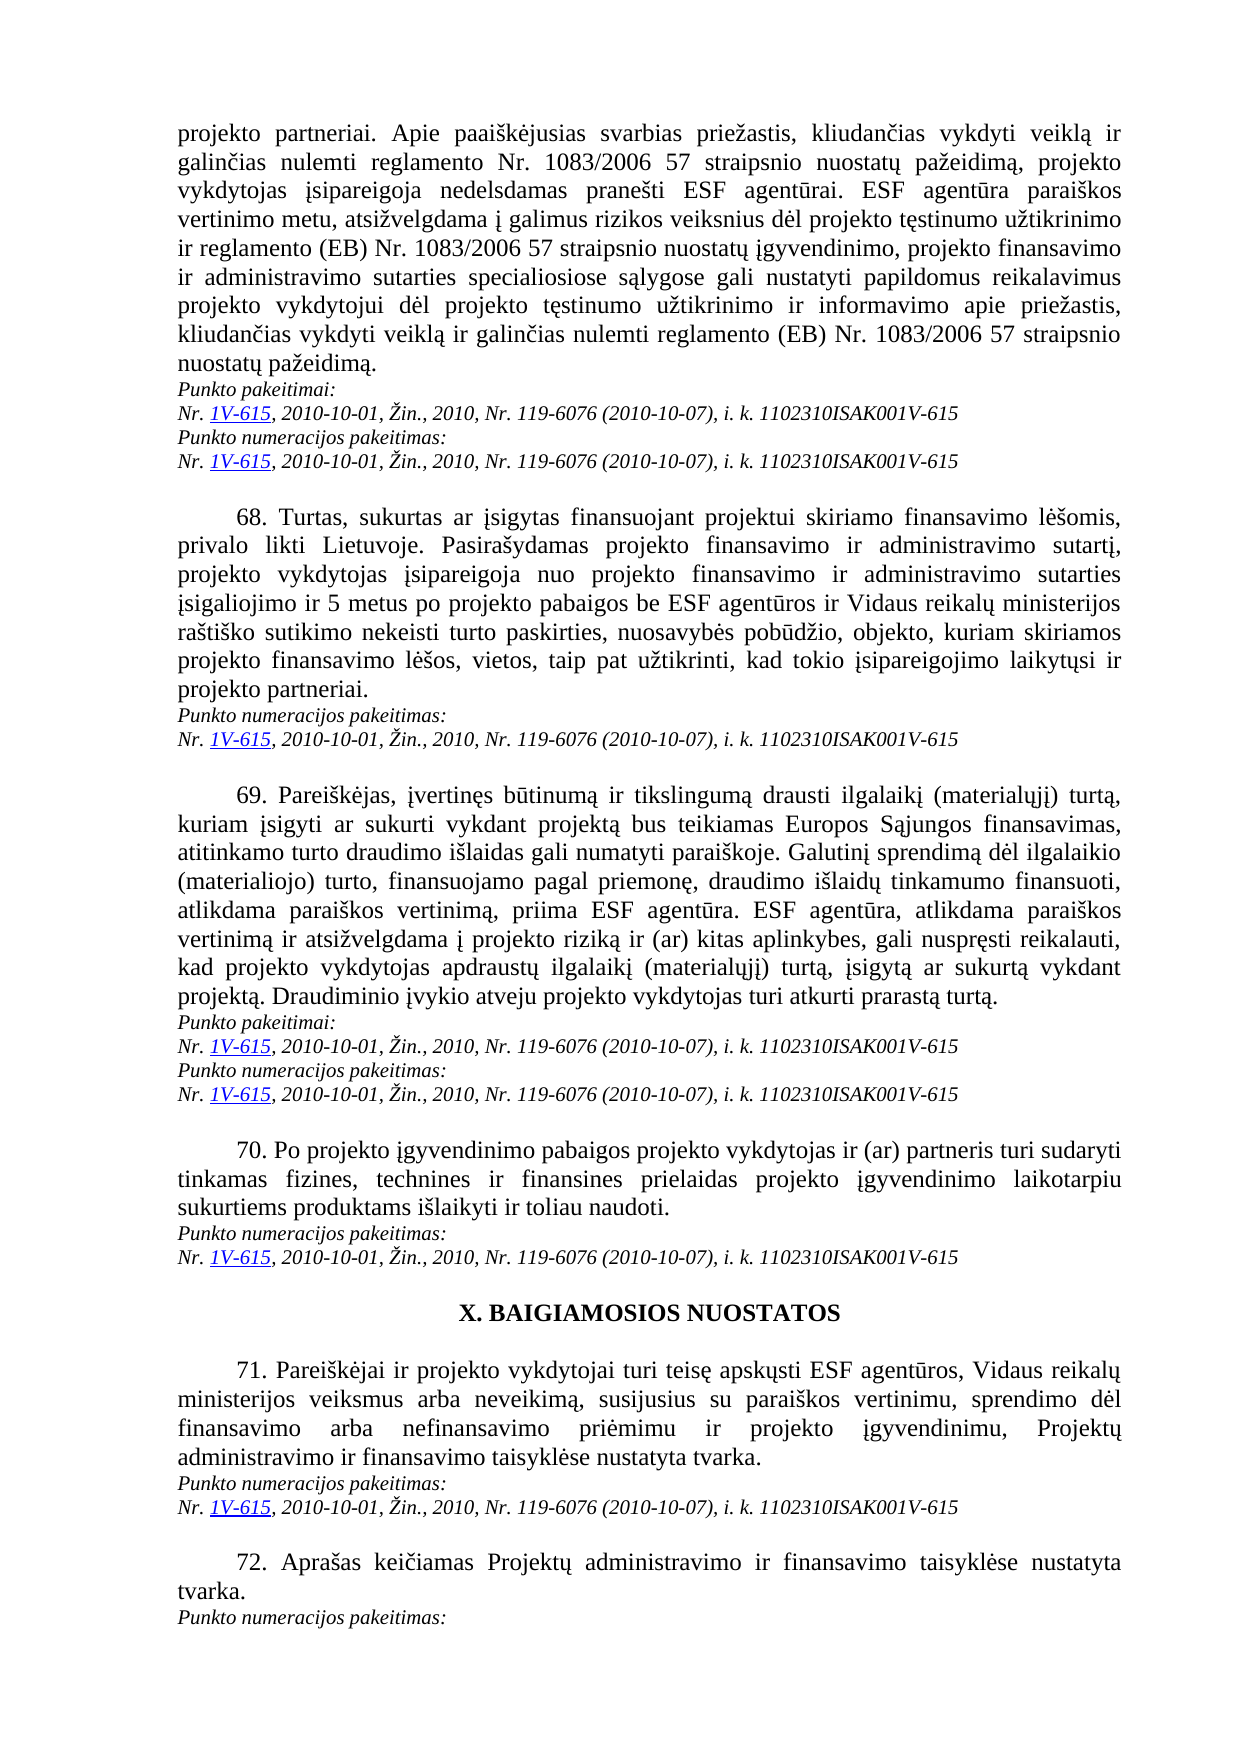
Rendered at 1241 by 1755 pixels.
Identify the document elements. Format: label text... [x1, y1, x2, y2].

text Punkto numeracijos pakeitimas: [177, 1605, 1122, 1629]
text 71. Pareiškėjai ir projekto vykdytojai turi teisę apskųsti ESF agentūros, Vidaus reikalų ministerijos veiksmus arba neveikimą, susijusius su paraiškos vertinimu, sprendimo dėl finansavimo arba nefinansavimo priėmimu ir projekto įgyvendinimu, Projektų administravimo ir finansavimo taisyklėse nustatyta tvarka. [177, 1356, 1122, 1471]
text projekto partneriai. Apie paaiškėjusias svarbias priežastis, kliudančias vykdyti veiklą ir galinčias nulemti reglamento Nr. 1083/2006 57 straipsnio nuostatų pažeidimą, projekto vykdytojas įsipareigoja nedelsdamas pranešti ESF agentūrai. ESF agentūra paraiškos vertinimo metu, atsižvelgdama į galimus rizikos veiksnius dėl projekto tęstinumo užtikrinimo ir reglamento (EB) Nr. 1083/2006 57 straipsnio nuostatų įgyvendinimo, projekto finansavimo ir administravimo sutarties specialiosiose sąlygose gali nustatyti papildomus reikalavimus projekto vykdytojui dėl projekto tęstinumo užtikrinimo ir informavimo apie priežastis, kliudančias vykdyti veiklą ir galinčias nulemti reglamento (EB) Nr. 1083/2006 57 straipsnio nuostatų pažeidimą. [177, 118, 1122, 377]
text Punkto numeracijos pakeitimas: [177, 703, 1122, 727]
text Punkto numeracijos pakeitimas: [177, 1471, 1122, 1495]
text Nr. 1V-615, 2010-10-01, Žin., 2010, Nr. 119-6076 (2010-10-07), i. k. 1102310ISAK001V-615 [177, 727, 1122, 751]
text Nr. 1V-615, 2010-10-01, Žin., 2010, Nr. 119-6076 (2010-10-07), i. k. 1102310ISAK001V-615 [177, 401, 1122, 425]
text Punkto numeracijos pakeitimas: [177, 1221, 1122, 1245]
text Punkto pakeitimai: [177, 377, 1122, 401]
text Nr. 1V-615, 2010-10-01, Žin., 2010, Nr. 119-6076 (2010-10-07), i. k. 1102310ISAK001V-615 [177, 1034, 1122, 1058]
text Nr. 1V-615, 2010-10-01, Žin., 2010, Nr. 119-6076 (2010-10-07), i. k. 1102310ISAK001V-615 [177, 1082, 1122, 1106]
text Punkto numeracijos pakeitimas: [177, 425, 1122, 449]
text 70. Po projekto įgyvendinimo pabaigos projekto vykdytojas ir (ar) partneris turi sudaryti tinkamas fizines, technines ir finansines prielaidas projekto įgyvendinimo laikotarpiu sukurtiems produktams išlaikyti ir toliau naudoti. [177, 1135, 1122, 1221]
text Nr. 1V-615, 2010-10-01, Žin., 2010, Nr. 119-6076 (2010-10-07), i. k. 1102310ISAK001V-615 [177, 449, 1122, 473]
text Punkto pakeitimai: [177, 1010, 1122, 1034]
text X. BAIGIAMOSIOS NUOSTATOS [177, 1298, 1122, 1327]
text Punkto numeracijos pakeitimas: [177, 1058, 1122, 1082]
text Nr. 1V-615, 2010-10-01, Žin., 2010, Nr. 119-6076 (2010-10-07), i. k. 1102310ISAK001V-615 [177, 1495, 1122, 1519]
text 69. Pareiškėjas, įvertinęs būtinumą ir tikslingumą drausti ilgalaikį (materialųjį) turtą, kuriam įsigyti ar sukurti vykdant projektą bus teikiamas Europos Sąjungos finansavimas, atitinkamo turto draudimo išlaidas gali numatyti paraiškoje. Galutinį sprendimą dėl ilgalaikio (materialiojo) turto, finansuojamo pagal priemonę, draudimo išlaidų tinkamumo finansuoti, atlikdama paraiškos vertinimą, priima ESF agentūra. ESF agentūra, atlikdama paraiškos vertinimą ir atsižvelgdama į projekto riziką ir (ar) kitas aplinkybes, gali nuspręsti reikalauti, kad projekto vykdytojas apdraustų ilgalaikį (materialųjį) turtą, įsigytą ar sukurtą vykdant projektą. Draudiminio įvykio atveju projekto vykdytojas turi atkurti prarastą turtą. [177, 780, 1122, 1010]
text Nr. 1V-615, 2010-10-01, Žin., 2010, Nr. 119-6076 (2010-10-07), i. k. 1102310ISAK001V-615 [177, 1245, 1122, 1269]
text 68. Turtas, sukurtas ar įsigytas finansuojant projektui skiriamo finansavimo lėšomis, privalo likti Lietuvoje. Pasirašydamas projekto finansavimo ir administravimo sutartį, projekto vykdytojas įsipareigoja nuo projekto finansavimo ir administravimo sutarties įsigaliojimo ir 5 metus po projekto pabaigos be ESF agentūros ir Vidaus reikalų ministerijos raštiško sutikimo nekeisti turto paskirties, nuosavybės pobūdžio, objekto, kuriam skiriamos projekto finansavimo lėšos, vietos, taip pat užtikrinti, kad tokio įsipareigojimo laikytųsi ir projekto partneriai. [177, 502, 1122, 703]
text 72. Aprašas keičiamas Projektų administravimo ir finansavimo taisyklėse nustatyta tvarka. [177, 1547, 1122, 1605]
